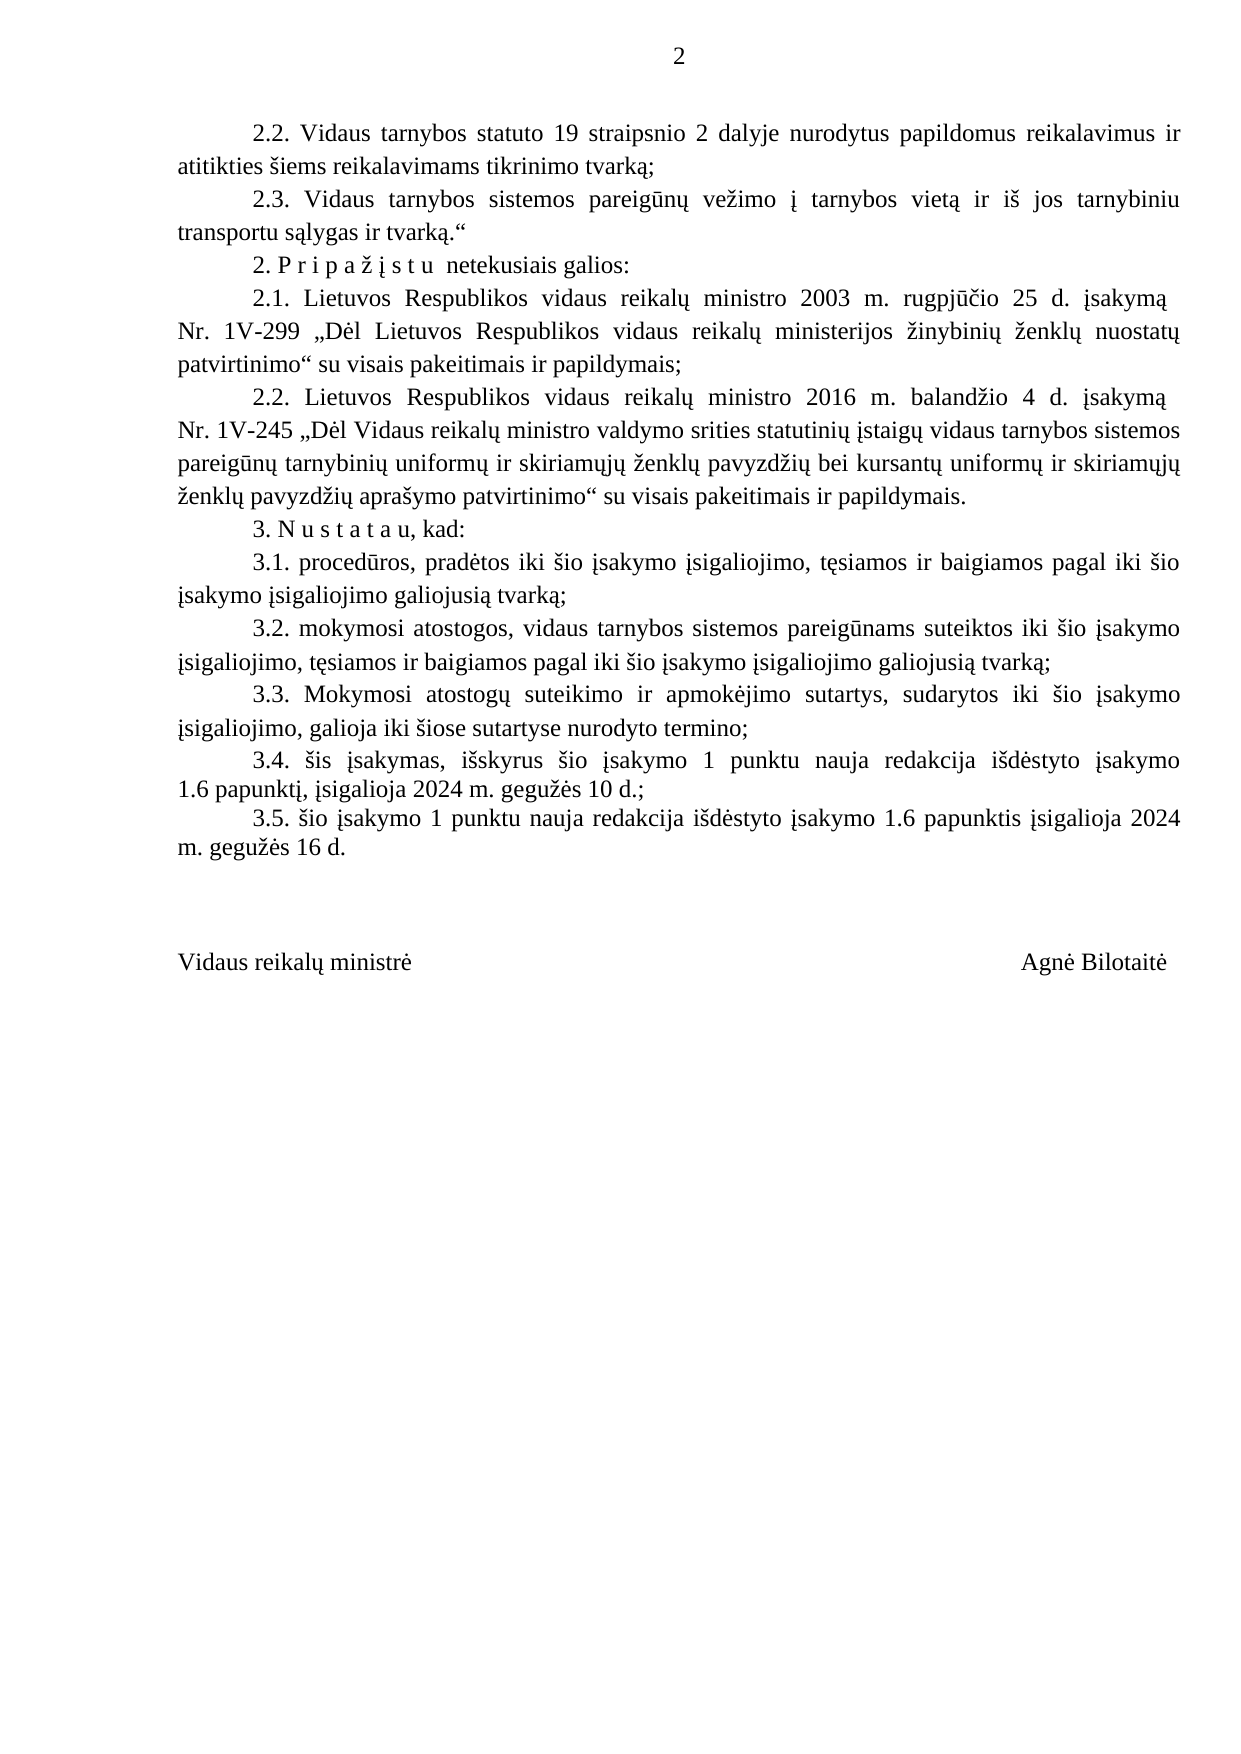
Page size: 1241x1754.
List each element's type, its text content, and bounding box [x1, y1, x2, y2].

text 3.5. šio įsakymo 1 punktu nauja redakcija išdėstyto įsakymo 1.6 papunktis įsigalioja 2024 m. gegužės 16 d. [177, 803, 1181, 861]
text 3.3. Mokymosi atostogų suteikimo ir apmokėjimo sutartys, sudarytos iki šio įsakymo įsigaliojimo, galioja iki šiose sutartyse nurodyto termino; [177, 679, 1181, 741]
text 2.2. Vidaus tarnybos statuto 19 straipsnio 2 dalyje nurodytus papildomus reikalavimus ir atitikties šiems reikalavimams tikrinimo tvarką; [177, 118, 1181, 180]
text 2.2. Lietuvos Respublikos vidaus reikalų ministro 2016 m. balandžio 4 d. įsakymą Nr. 1V-245 „Dėl Vidaus reikalų ministro valdymo srities statutinių įstaigų vidaus tarnybos sistemos pareigūnų tarnybinių uniformų ir skiriamųjų ženklų pavyzdžių bei kursantų uniformų ir skiriamųjų ženklų pavyzdžių aprašymo patvirtinimo“ su visais pakeitimais ir papildymais. [177, 382, 1181, 510]
text 2.3. Vidaus tarnybos sistemos pareigūnų vežimo į tarnybos vietą ir iš jos tarnybiniu transportu sąlygas ir tvarką.“ [177, 184, 1181, 246]
text 3. Nustatau, kad: [177, 514, 1181, 543]
text 2. Pripažįstu netekusiais galios: [177, 250, 1181, 279]
text 3.1. procedūros, pradėtos iki šio įsakymo įsigaliojimo, tęsiamos ir baigiamos pagal iki šio įsakymo įsigaliojimo galiojusią tvarką; [177, 547, 1181, 609]
text 2.1. Lietuvos Respublikos vidaus reikalų ministro 2003 m. rugpjūčio 25 d. įsakymą Nr. 1V-299 „Dėl Lietuvos Respublikos vidaus reikalų ministerijos žinybinių ženklų nuostatų patvirtinimo“ su visais pakeitimais ir papildymais; [177, 283, 1181, 378]
text 3.2. mokymosi atostogos, vidaus tarnybos sistemos pareigūnams suteiktos iki šio įsakymo įsigaliojimo, tęsiamos ir baigiamos pagal iki šio įsakymo įsigaliojimo galiojusią tvarką; [177, 613, 1181, 675]
text Vidaus reikalų ministrė Agnė Bilotaitė [177, 947, 1181, 976]
text 3.4. šis įsakymas, išskyrus šio įsakymo 1 punktu nauja redakcija išdėstyto įsakymo 1.6 papunktį, įsigalioja 2024 m. gegužės 10 d.; [177, 746, 1181, 803]
